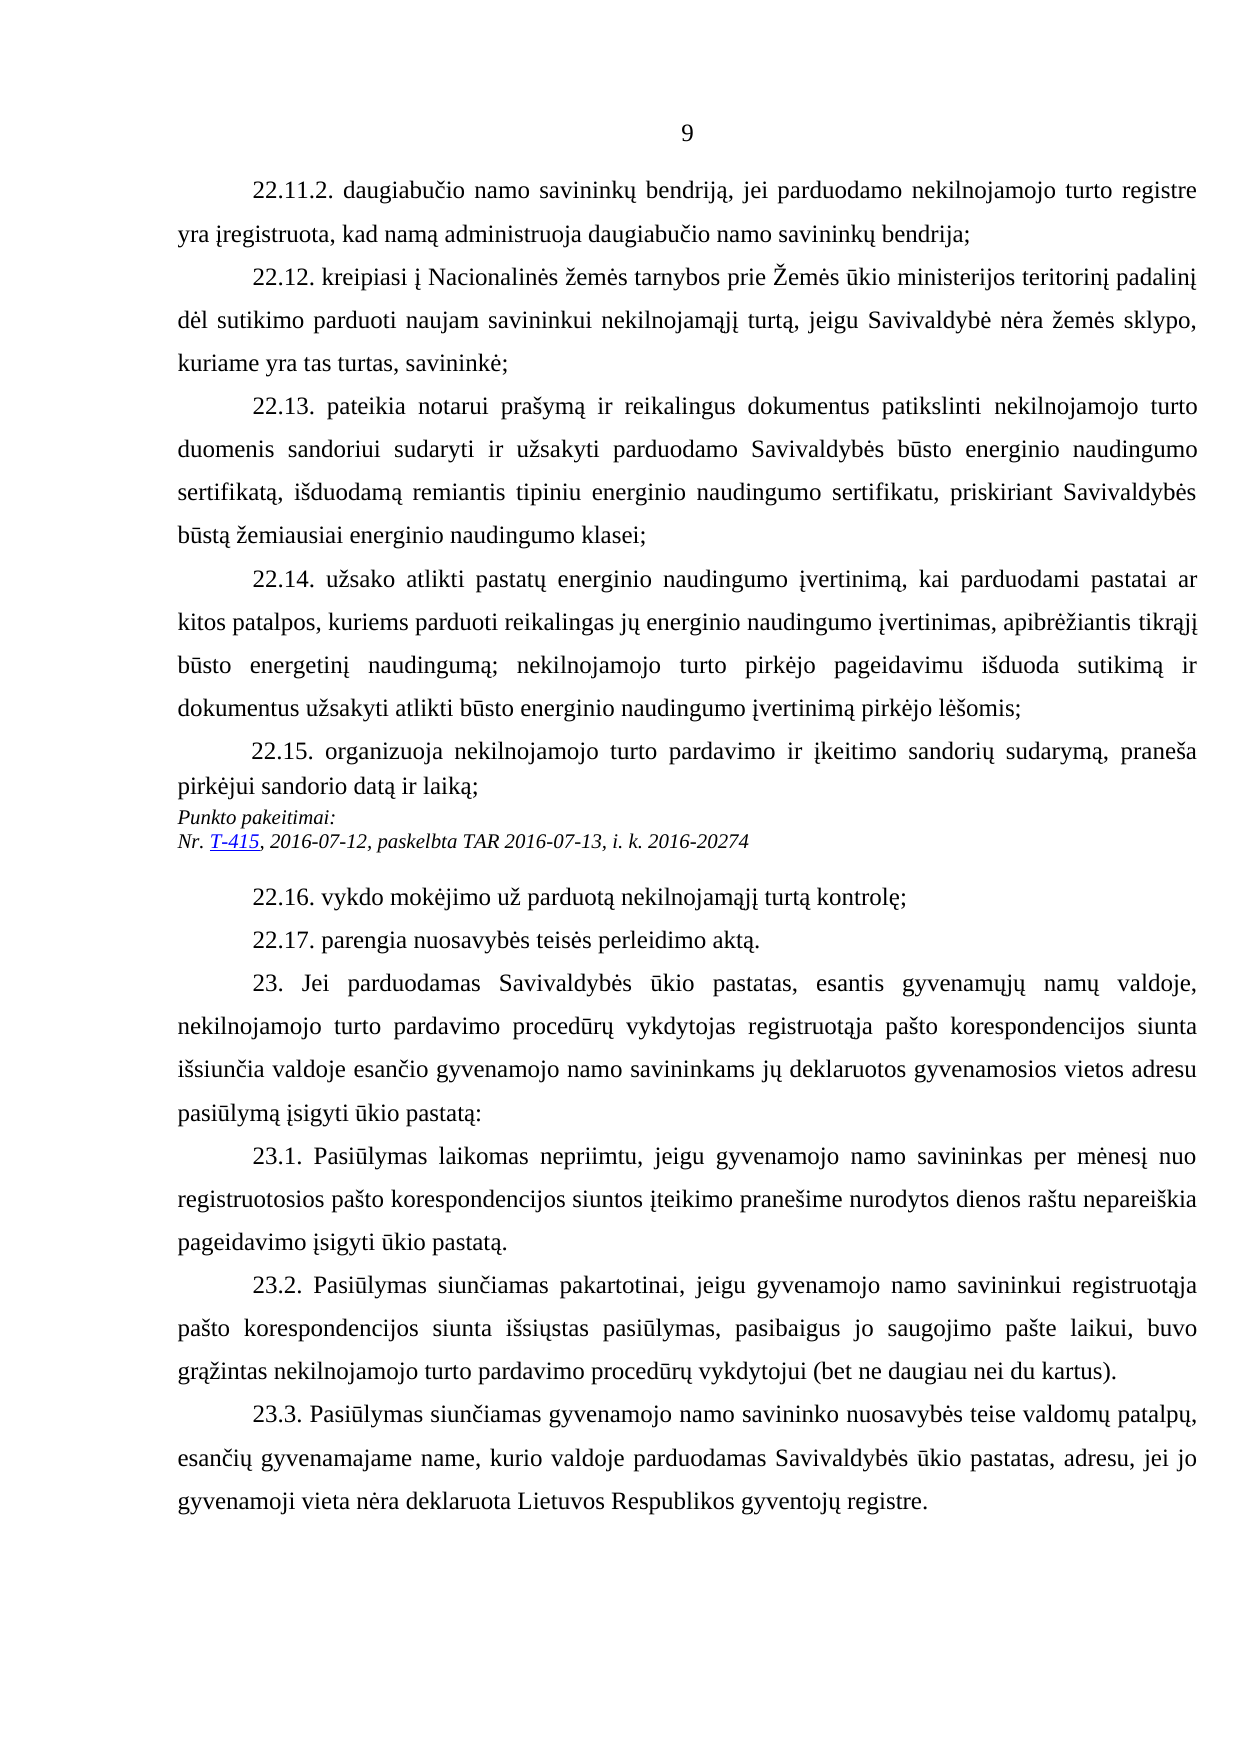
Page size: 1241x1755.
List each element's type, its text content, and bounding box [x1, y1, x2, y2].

text 22.15. organizuoja nekilnojamojo turto pardavimo ir įkeitimo sandorių sudarymą, praneša pirkėjui sandorio datą ir laiką; [177, 736, 1198, 799]
text 23.2. Pasiūlymas siunčiamas pakartotinai, jeigu gyvenamojo namo savininkui registruotąja pašto korespondencijos siunta išsiųstas pasiūlymas, pasibaigus jo saugojimo pašte laikui, buvo grąžintas nekilnojamojo turto pardavimo procedūrų vykdytojui (bet ne daugiau nei du kartus). [177, 1270, 1198, 1385]
text 23.1. Pasiūlymas laikomas nepriimtu, jeigu gyvenamojo namo savininkas per mėnesį nuo registruotosios pašto korespondencijos siuntos įteikimo pranešime nurodytos dienos raštu nepareiškia pageidavimo įsigyti ūkio pastatą. [177, 1141, 1198, 1256]
text 22.16. vykdo mokėjimo už parduotą nekilnojamąjį turtą kontrolę; [177, 882, 1198, 911]
text 23.3. Pasiūlymas siunčiamas gyvenamojo namo savininko nuosavybės teise valdomų patalpų, esančių gyvenamajame name, kurio valdoje parduodamas Savivaldybės ūkio pastatas, adresu, jei jo gyvenamoji vieta nėra deklaruota Lietuvos Respublikos gyventojų registre. [177, 1399, 1198, 1514]
text 22.17. parengia nuosavybės teisės perleidimo aktą. [177, 925, 1198, 954]
text Punkto pakeitimai: [177, 805, 1198, 829]
text Nr. T-415, 2016-07-12, paskelbta TAR 2016-07-13, i. k. 2016-20274 [177, 829, 1198, 853]
text 22.13. pateikia notarui prašymą ir reikalingus dokumentus patikslinti nekilnojamojo turto duomenis sandoriui sudaryti ir užsakyti parduodamo Savivaldybės būsto energinio naudingumo sertifikatą, išduodamą remiantis tipiniu energinio naudingumo sertifikatu, priskiriant Savivaldybės būstą žemiausiai energinio naudingumo klasei; [177, 391, 1198, 549]
text 23. Jei parduodamas Savivaldybės ūkio pastatas, esantis gyvenamųjų namų valdoje, nekilnojamojo turto pardavimo procedūrų vykdytojas registruotąja pašto korespondencijos siunta išsiunčia valdoje esančio gyvenamojo namo savininkams jų deklaruotos gyvenamosios vietos adresu pasiūlymą įsigyti ūkio pastatą: [177, 968, 1198, 1126]
text 22.14. užsako atlikti pastatų energinio naudingumo įvertinimą, kai parduodami pastatai ar kitos patalpos, kuriems parduoti reikalingas jų energinio naudingumo įvertinimas, apibrėžiantis tikrąjį būsto energetinį naudingumą; nekilnojamojo turto pirkėjo pageidavimu išduoda sutikimą ir dokumentus užsakyti atlikti būsto energinio naudingumo įvertinimą pirkėjo lėšomis; [177, 564, 1198, 722]
text 22.12. kreipiasi į Nacionalinės žemės tarnybos prie Žemės ūkio ministerijos teritorinį padalinį dėl sutikimo parduoti naujam savininkui nekilnojamąjį turtą, jeigu Savivaldybė nėra žemės sklypo, kuriame yra tas turtas, savininkė; [177, 262, 1198, 377]
text 22.11.2. daugiabučio namo savininkų bendriją, jei parduodamo nekilnojamojo turto registre yra įregistruota, kad namą administruoja daugiabučio namo savininkų bendrija; [177, 176, 1198, 247]
